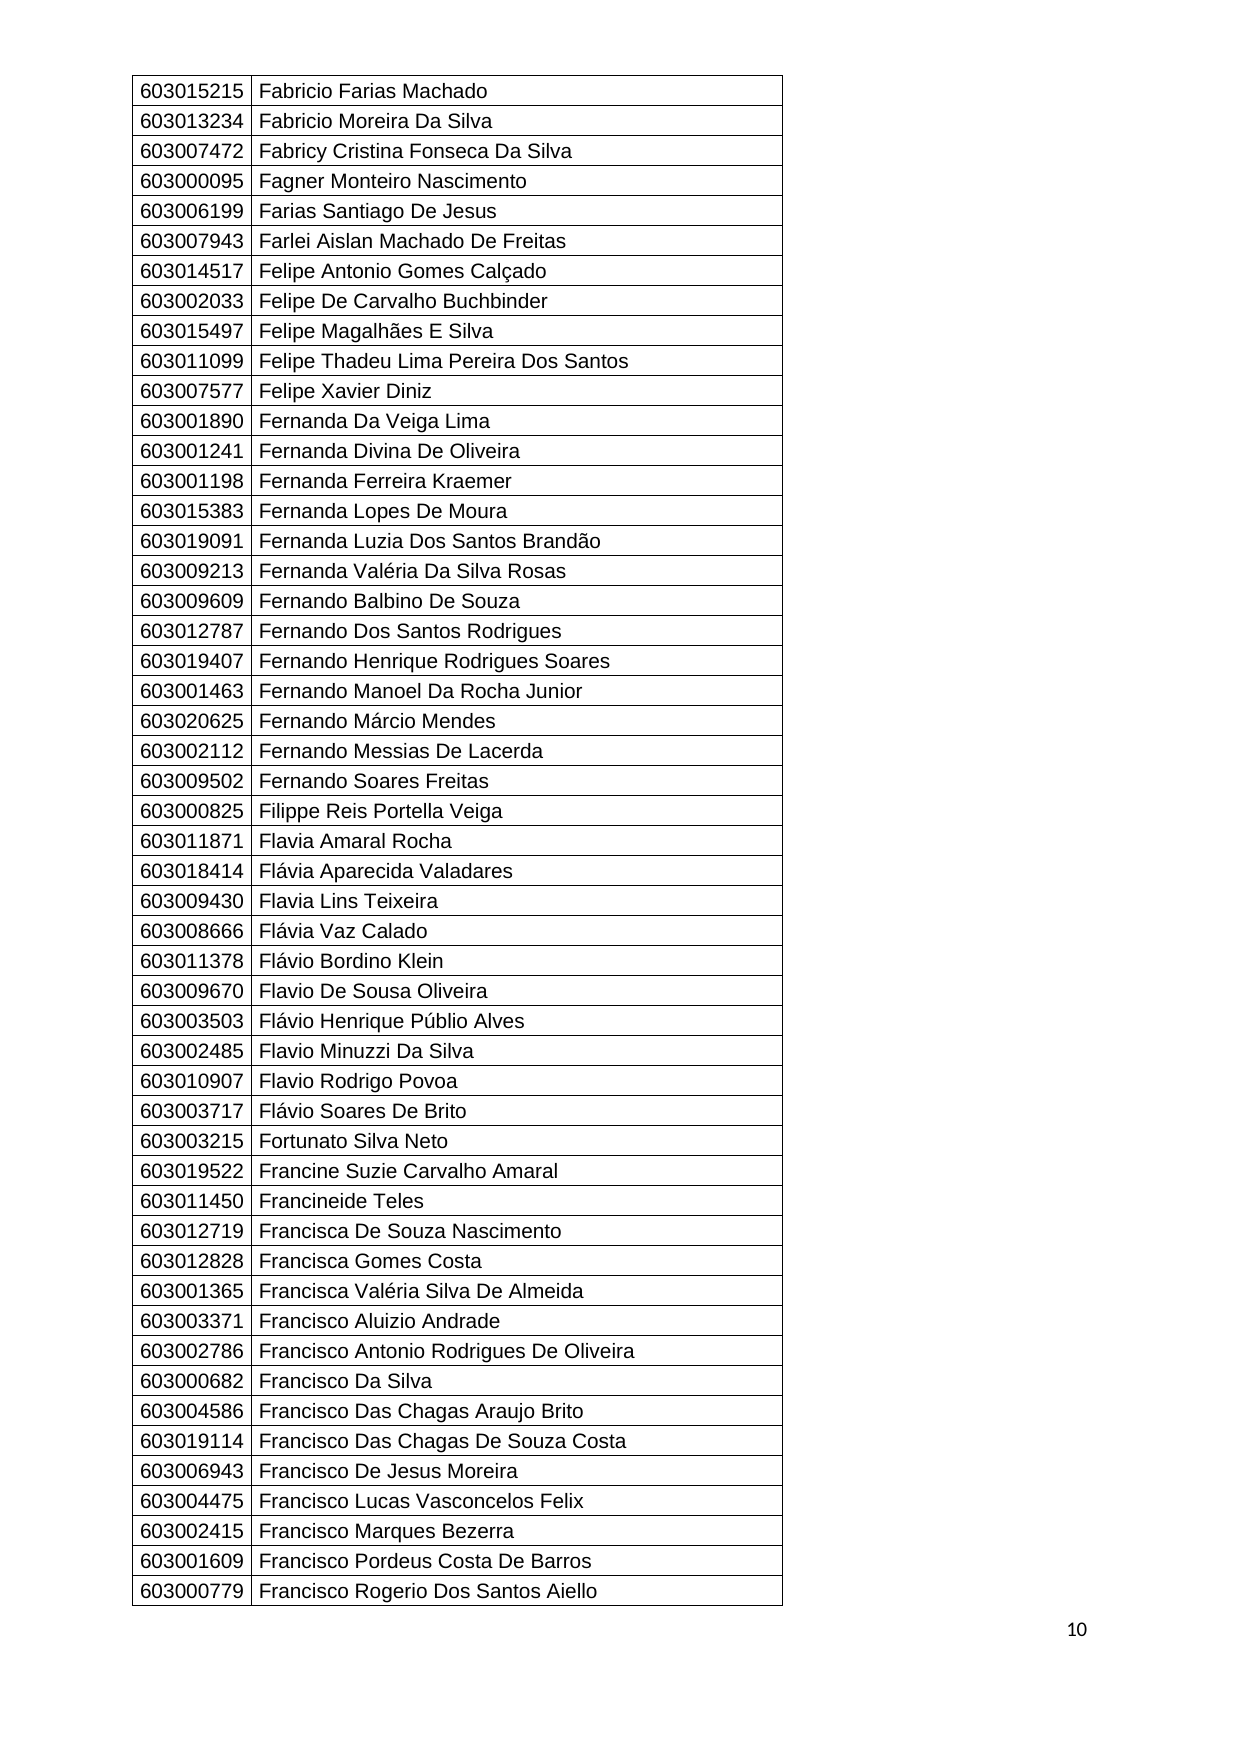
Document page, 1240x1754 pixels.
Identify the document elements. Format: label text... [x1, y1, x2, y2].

table_cell 603009670 [133, 976, 251, 1005]
table_cell Flávia Aparecida Valadares [252, 856, 782, 885]
table_cell Francisca Gomes Costa [252, 1246, 782, 1275]
table_cell 603015383 [133, 496, 251, 525]
table_cell 603008666 [133, 916, 251, 945]
table_cell 603006199 [133, 196, 251, 225]
table_cell 603000682 [133, 1366, 251, 1395]
table_cell 603001241 [133, 436, 251, 465]
table_cell 603011871 [133, 826, 251, 855]
table_cell 603012787 [133, 616, 251, 645]
table_cell 603012719 [133, 1216, 251, 1245]
table_cell Flavio De Sousa Oliveira [252, 976, 782, 1005]
table_cell 603007472 [133, 136, 251, 165]
table_cell Francisco Antonio Rodrigues De Oliveira [252, 1336, 782, 1365]
table_cell 603004586 [133, 1396, 251, 1425]
table_cell Filippe Reis Portella Veiga [252, 796, 782, 825]
table_cell 603002112 [133, 736, 251, 765]
table_cell Francisco Das Chagas De Souza Costa [252, 1426, 782, 1455]
table_cell 603003717 [133, 1096, 251, 1125]
table_cell Fernanda Ferreira Kraemer [252, 466, 782, 495]
table_cell Fernanda Divina De Oliveira [252, 436, 782, 465]
table_cell 603014517 [133, 256, 251, 285]
table_cell Flavio Minuzzi Da Silva [252, 1036, 782, 1065]
table_cell Fernando Dos Santos Rodrigues [252, 616, 782, 645]
table_cell Francisca Valéria Silva De Almeida [252, 1276, 782, 1305]
table_cell Flavia Lins Teixeira [252, 886, 782, 915]
table_cell Francisco De Jesus Moreira [252, 1456, 782, 1485]
table_cell 603009430 [133, 886, 251, 915]
table_cell Fernando Soares Freitas [252, 766, 782, 795]
table_cell Fernando Manoel Da Rocha Junior [252, 676, 782, 705]
table_cell 603002485 [133, 1036, 251, 1065]
table_cell 603001890 [133, 406, 251, 435]
table_cell Francisco Lucas Vasconcelos Felix [252, 1486, 782, 1515]
table_cell 603003215 [133, 1126, 251, 1155]
table_cell 603010907 [133, 1066, 251, 1095]
table_cell Fagner Monteiro Nascimento [252, 166, 782, 195]
table_cell 603011099 [133, 346, 251, 375]
table_cell 603007577 [133, 376, 251, 405]
table_cell Flavia Amaral Rocha [252, 826, 782, 855]
table_cell Francineide Teles [252, 1186, 782, 1215]
table_cell Fabricio Moreira Da Silva [252, 106, 782, 135]
table_cell Flávio Soares De Brito [252, 1096, 782, 1125]
table_cell 603003371 [133, 1306, 251, 1335]
table_cell Fernanda Da Veiga Lima [252, 406, 782, 435]
table_cell 603001463 [133, 676, 251, 705]
table_cell Fabricio Farias Machado [252, 76, 782, 105]
table_cell Felipe Magalhães E Silva [252, 316, 782, 345]
table_cell 603001198 [133, 466, 251, 495]
table_cell Farias Santiago De Jesus [252, 196, 782, 225]
table_cell Francisco Da Silva [252, 1366, 782, 1395]
table_cell 603018414 [133, 856, 251, 885]
table_cell Fernanda Lopes De Moura [252, 496, 782, 525]
table_cell 603006943 [133, 1456, 251, 1485]
table_cell Francine Suzie Carvalho Amaral [252, 1156, 782, 1185]
table_cell 603011378 [133, 946, 251, 975]
table_cell Farlei Aislan Machado De Freitas [252, 226, 782, 255]
table_cell 603001609 [133, 1546, 251, 1575]
table_cell 603004475 [133, 1486, 251, 1515]
table_cell Fernanda Luzia Dos Santos Brandão [252, 526, 782, 555]
table_cell Felipe Xavier Diniz [252, 376, 782, 405]
table_cell Fernando Henrique Rodrigues Soares [252, 646, 782, 675]
table_cell 603011450 [133, 1186, 251, 1215]
table_cell Fabricy Cristina Fonseca Da Silva [252, 136, 782, 165]
table_cell Francisco Rogerio Dos Santos Aiello [252, 1576, 782, 1605]
table_cell Fernando Márcio Mendes [252, 706, 782, 735]
table_cell 603000095 [133, 166, 251, 195]
table_cell 603012828 [133, 1246, 251, 1275]
table_cell 603007943 [133, 226, 251, 255]
table_cell Francisco Aluizio Andrade [252, 1306, 782, 1335]
table_cell 603019091 [133, 526, 251, 555]
table_cell 603020625 [133, 706, 251, 735]
table_cell 603000825 [133, 796, 251, 825]
table_cell 603013234 [133, 106, 251, 135]
table_cell 603002786 [133, 1336, 251, 1365]
table_cell 603003503 [133, 1006, 251, 1035]
table_cell Fernanda Valéria Da Silva Rosas [252, 556, 782, 585]
table_cell 603002415 [133, 1516, 251, 1545]
table_cell Felipe De Carvalho Buchbinder [252, 286, 782, 315]
table_cell 603009213 [133, 556, 251, 585]
table_cell 603001365 [133, 1276, 251, 1305]
table_cell 603002033 [133, 286, 251, 315]
table_cell Francisco Pordeus Costa De Barros [252, 1546, 782, 1575]
table_cell Flávia Vaz Calado [252, 916, 782, 945]
table_cell Fernando Messias De Lacerda [252, 736, 782, 765]
table_cell Flávio Bordino Klein [252, 946, 782, 975]
table_cell 603019114 [133, 1426, 251, 1455]
table_cell 603000779 [133, 1576, 251, 1605]
table_cell Francisco Das Chagas Araujo Brito [252, 1396, 782, 1425]
table_cell 603019522 [133, 1156, 251, 1185]
table_cell 603019407 [133, 646, 251, 675]
table_cell 603015497 [133, 316, 251, 345]
table_cell Francisca De Souza Nascimento [252, 1216, 782, 1245]
table_cell Flávio Henrique Públio Alves [252, 1006, 782, 1035]
table_cell Fernando Balbino De Souza [252, 586, 782, 615]
table_cell Flavio Rodrigo Povoa [252, 1066, 782, 1095]
table_cell 603015215 [133, 76, 251, 105]
table_cell Felipe Antonio Gomes Calçado [252, 256, 782, 285]
table_cell 603009609 [133, 586, 251, 615]
table_cell Felipe Thadeu Lima Pereira Dos Santos [252, 346, 782, 375]
table_cell Fortunato Silva Neto [252, 1126, 782, 1155]
table_cell Francisco Marques Bezerra [252, 1516, 782, 1545]
table_cell 603009502 [133, 766, 251, 795]
